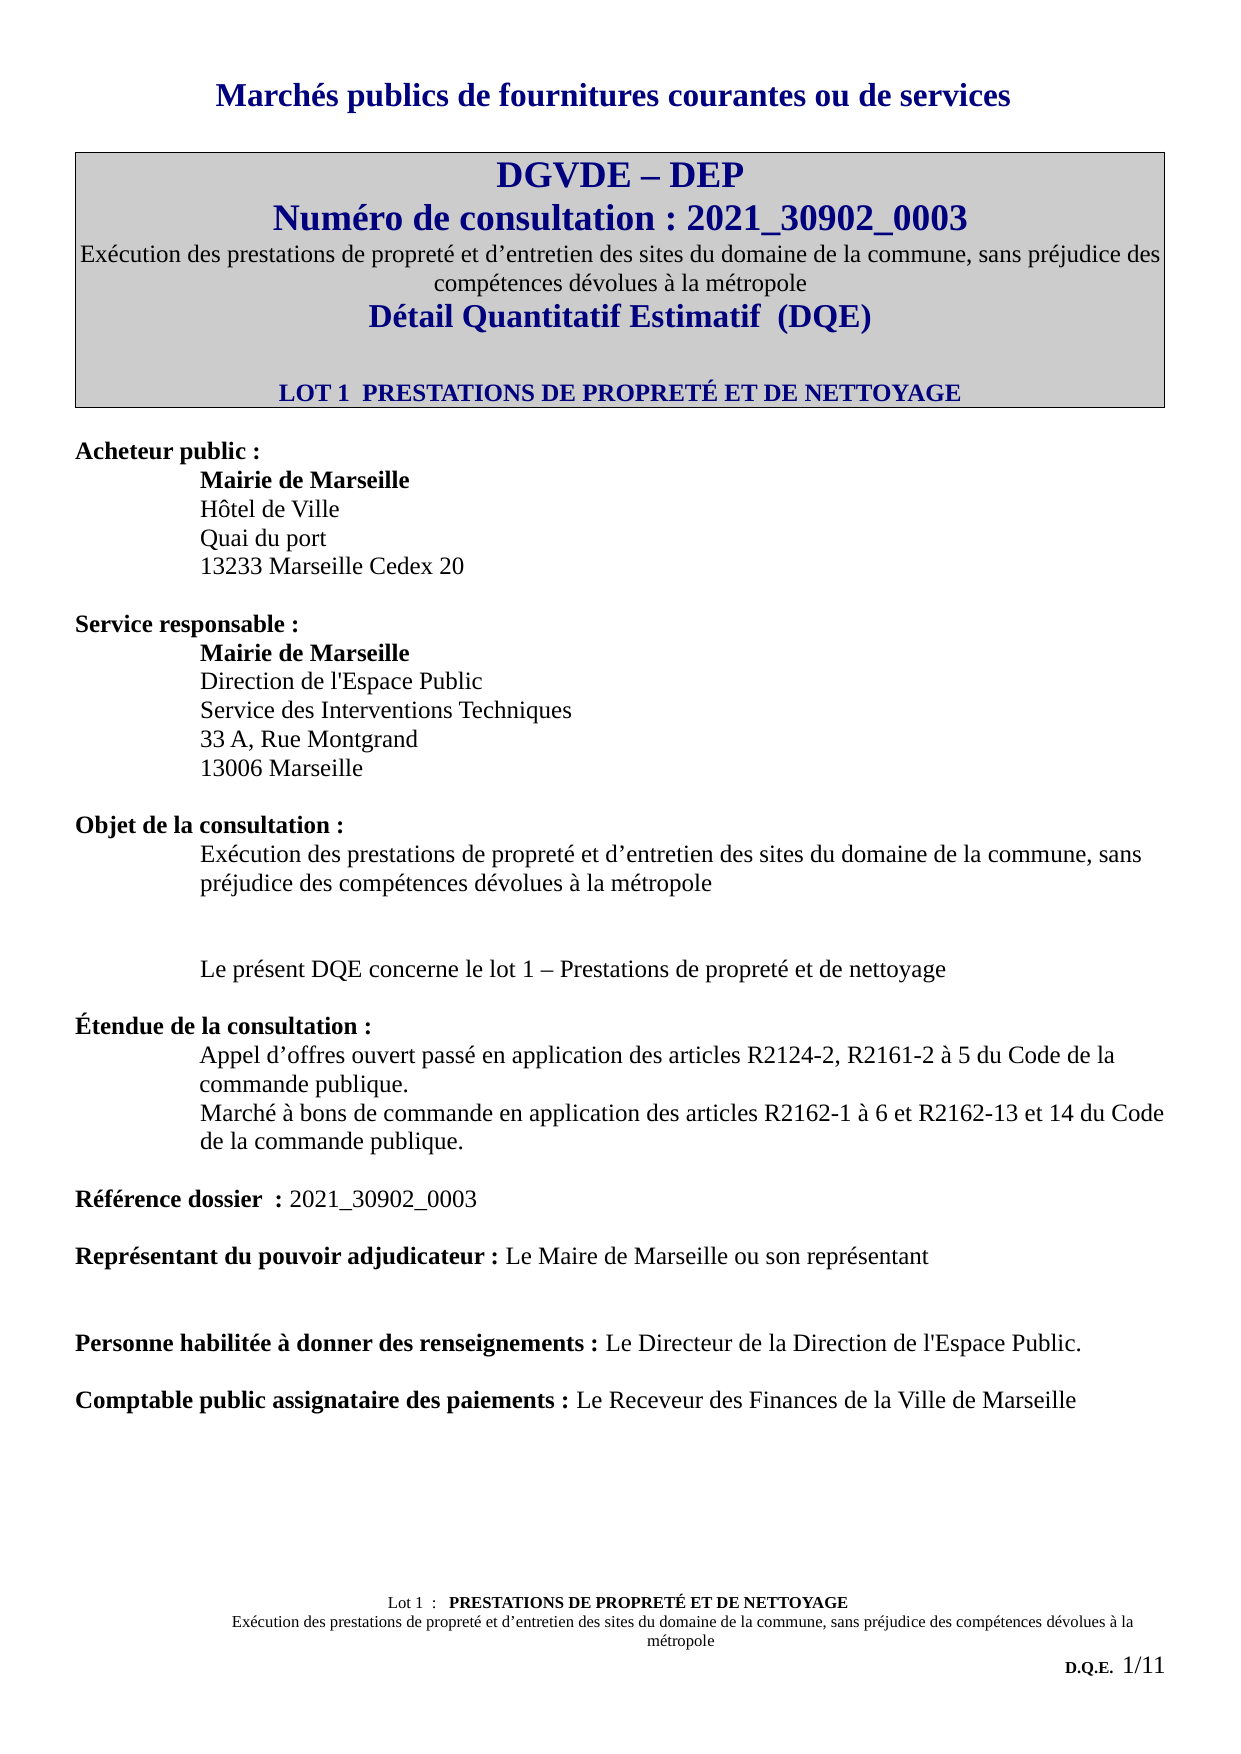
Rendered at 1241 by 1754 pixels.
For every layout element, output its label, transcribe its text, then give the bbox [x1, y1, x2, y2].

text Exécution des prestations de propreté et d’entretien des sites du domaine de la commune, sans préjudice des compétences dévolues à la métropole [76, 238, 1164, 295]
text Hôtel de Ville [200, 494, 1165, 523]
text Détail Quantitatif Estimatif (DQE) [76, 295, 1164, 334]
text DGVDE – DEP [76, 153, 1164, 195]
text Le présent DQE concerne le lot 1 – Prestations de propreté et de nettoyage [200, 954, 1165, 983]
text Mairie de Marseille [200, 465, 1165, 494]
text Exécution des prestations de propreté et d’entretien des sites du domaine de la commune, sans préjudice des compétences dévolues à la métropole [200, 839, 1165, 896]
text Étendue de la consultation : [75, 1011, 1165, 1040]
text Acheteur public : [75, 436, 1165, 465]
text commande publique. [75, 1069, 1165, 1098]
text Marchés publics de fournitures courantes ou de services [75, 75, 1165, 113]
text Direction de l'Espace Public [200, 666, 1165, 695]
text Service des Interventions Techniques [200, 695, 1165, 724]
text Marché à bons de commande en application des articles R2162-1 à 6 et R2162-13 et 14 du Code de la commande publique. [200, 1098, 1165, 1155]
text 33 A, Rue Montgrand [200, 724, 1165, 753]
text LOT 1 PRESTATIONS DE PROPRETÉ ET DE NETTOYAGE [76, 377, 1164, 407]
text Personne habilitée à donner des renseignements : Le Directeur de la Direction de l'Espace Public. [75, 1328, 1165, 1356]
text Objet de la consultation : [75, 810, 1165, 839]
text Numéro de consultation : 2021_30902_0003 [76, 195, 1164, 238]
text Comptable public assignataire des paiements : Le Receveur des Finances de la Ville de Marseille [75, 1385, 1165, 1414]
text Mairie de Marseille [200, 638, 1165, 666]
text Service responsable : [75, 609, 1165, 638]
text Référence dossier : 2021_30902_0003 [75, 1184, 1165, 1213]
text 13006 Marseille [200, 753, 1165, 781]
text Appel d’offres ouvert passé en application des articles R2124-2, R2161-2 à 5 du Code de la [75, 1040, 1165, 1069]
text 13233 Marseille Cedex 20 [200, 551, 1165, 580]
text Quai du port [200, 523, 1165, 551]
text Représentant du pouvoir adjudicateur : Le Maire de Marseille ou son représentant [75, 1241, 1165, 1270]
